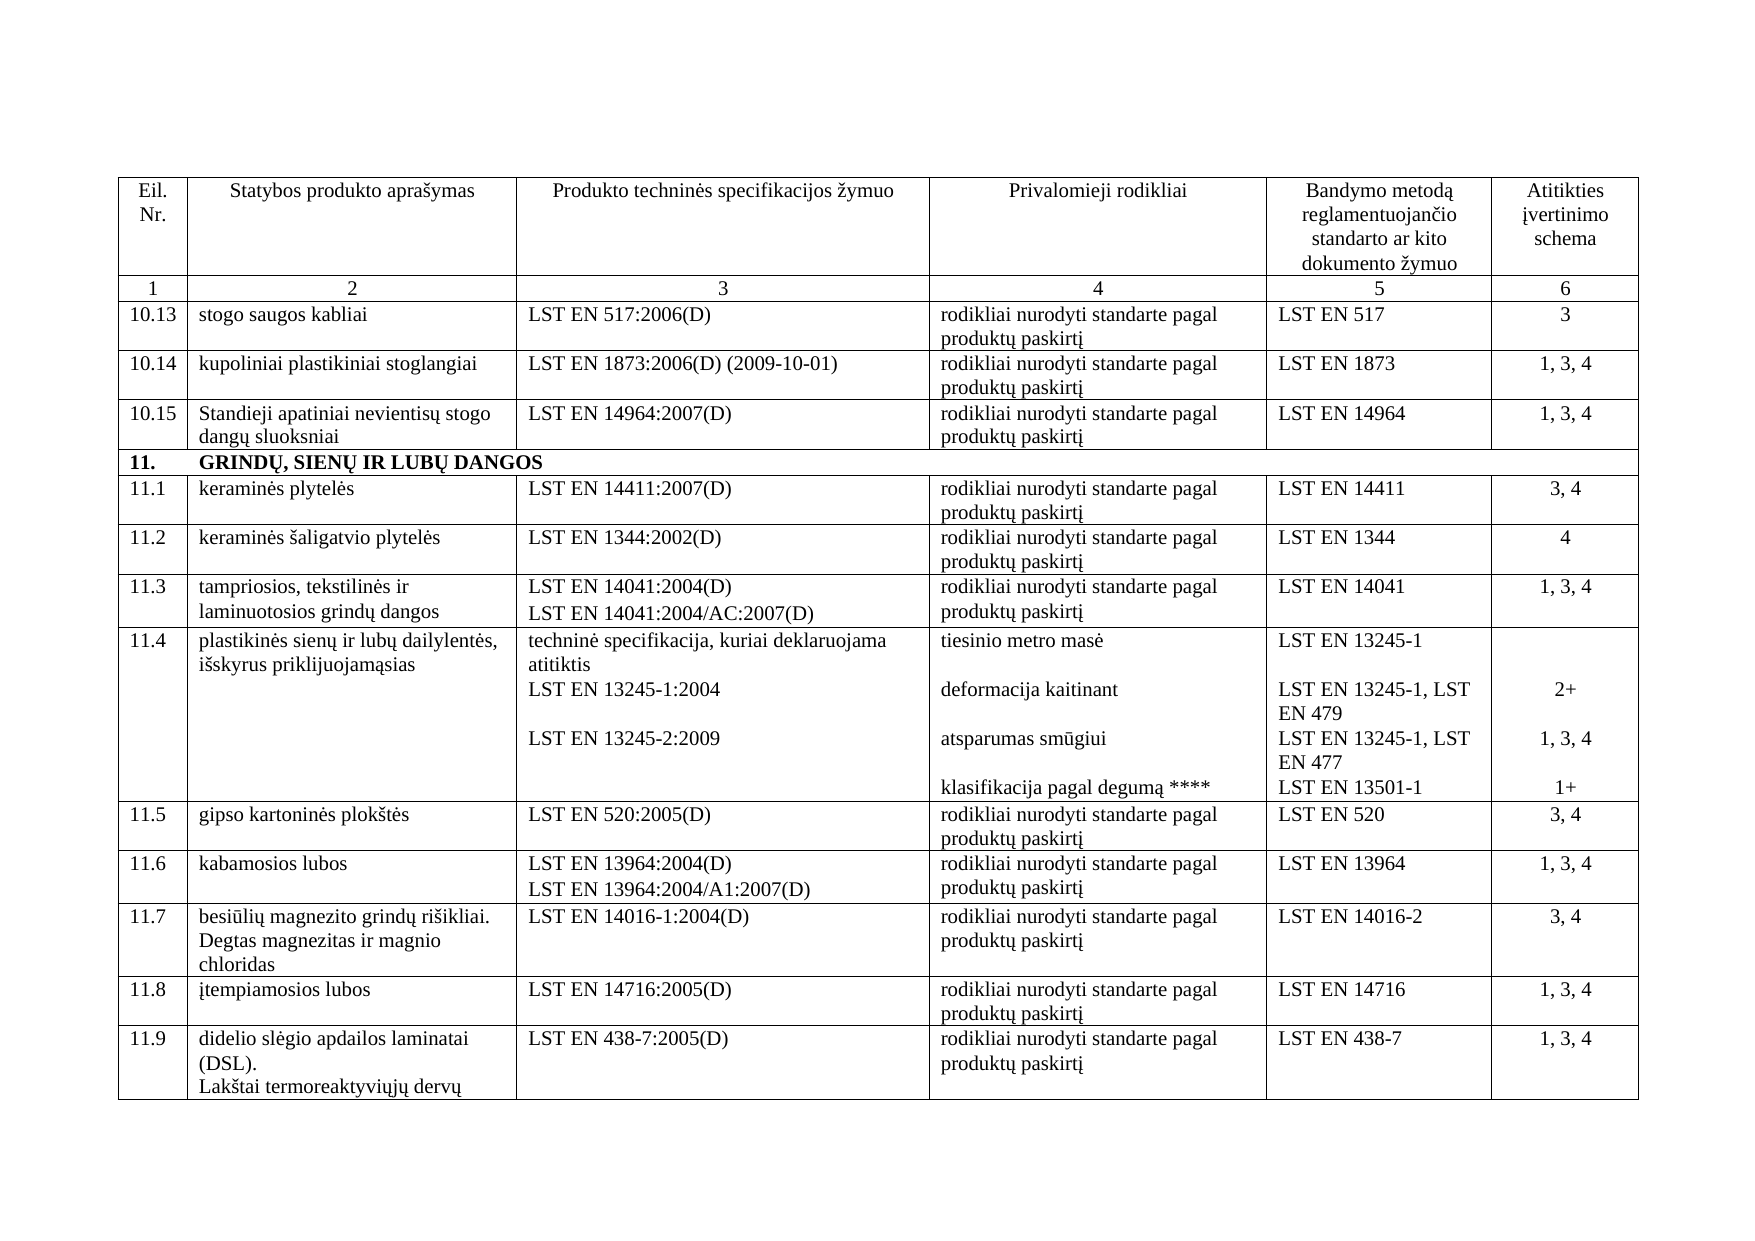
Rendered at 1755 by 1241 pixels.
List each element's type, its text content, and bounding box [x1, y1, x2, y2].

table_cell 1, 3, 4 [1492, 851, 1638, 903]
table_cell LST EN 14964 [1267, 400, 1491, 448]
table_cell rodikliai nurodyti standarte pagal produktų paskirtį [930, 575, 1266, 627]
table_cell LST EN 14411:2007(D) [517, 476, 929, 524]
table_cell LST EN 13245-1, LST EN 479 [1267, 676, 1491, 725]
table_cell GRINDŲ, SIENŲ IR LUBŲ DANGOS [188, 450, 1638, 475]
table_cell rodikliai nurodyti standarte pagal produktų paskirtį [930, 802, 1266, 850]
table_cell rodikliai nurodyti standarte pagal produktų paskirtį [930, 351, 1266, 399]
table_cell rodikliai nurodyti standarte pagal produktų paskirtį [930, 400, 1266, 448]
table_cell LST EN 13964:2004/A1:2007(D) [517, 876, 929, 903]
table_cell 1, 3, 4 [1492, 725, 1638, 774]
table_cell LST EN 438-7:2005(D) [517, 1026, 929, 1098]
table_cell LST EN 14716:2005(D) [517, 977, 929, 1025]
table_cell techninė specifikacija, kuriai deklaruojama atitiktis [517, 628, 929, 676]
table_cell gipso kartoninės plokštės [188, 802, 516, 850]
table_cell atsparumas smūgiui [930, 725, 1266, 774]
table_cell LST EN 14016-2 [1267, 904, 1491, 976]
table_cell 11.9 [119, 1026, 187, 1098]
table_cell 3 [517, 276, 929, 301]
table_cell LST EN 13964:2004(D) [517, 851, 929, 876]
table_cell LST EN 13245-1:2004 [517, 676, 929, 725]
table_cell 11.1 [119, 476, 187, 524]
table_cell didelio slėgio apdailos laminatai (DSL). Lakštai termoreaktyviųjų dervų [188, 1026, 516, 1098]
table_cell 1+ [1492, 774, 1638, 801]
table_cell LST EN 14041:2004(D) [517, 575, 929, 600]
table_header Bandymo metodą reglamentuojančio standarto ar kito dokumento žymuo [1267, 178, 1491, 274]
table_cell 4 [930, 276, 1266, 301]
table_cell 3, 4 [1492, 802, 1638, 850]
table_cell LST EN 517 [1267, 302, 1491, 350]
table_cell LST EN 438-7 [1267, 1026, 1491, 1098]
table_cell LST EN 14041 [1267, 575, 1491, 627]
table_cell LST EN 517:2006(D) [517, 302, 929, 350]
table_cell LST EN 14716 [1267, 977, 1491, 1025]
table_cell kupoliniai plastikiniai stoglangiai [188, 351, 516, 399]
table_cell 11. [119, 450, 187, 475]
table_cell 2+ [1492, 676, 1638, 725]
table_cell 11.5 [119, 802, 187, 850]
table_cell LST EN 14964:2007(D) [517, 400, 929, 448]
table_cell LST EN 14411 [1267, 476, 1491, 524]
table_cell LST EN 14016-1:2004(D) [517, 904, 929, 976]
table_cell 5 [1267, 276, 1491, 301]
table_cell LST EN 1344 [1267, 525, 1491, 573]
table_cell LST EN 1344:2002(D) [517, 525, 929, 573]
table_cell rodikliai nurodyti standarte pagal produktų paskirtį [930, 904, 1266, 976]
table_cell klasifikacija pagal degumą **** [930, 774, 1266, 801]
table_header Statybos produkto aprašymas [188, 178, 516, 274]
table_cell LST EN 13245-1, LST EN 477 [1267, 725, 1491, 774]
table_cell 3 [1492, 302, 1638, 350]
table_cell rodikliai nurodyti standarte pagal produktų paskirtį [930, 525, 1266, 573]
table_cell 1, 3, 4 [1492, 575, 1638, 627]
table_cell LST EN 13964 [1267, 851, 1491, 903]
table_cell LST EN 520 [1267, 802, 1491, 850]
table_cell LST EN 13245-1 [1267, 628, 1491, 676]
table_cell plastikinės sienų ir lubų dailylentės, išskyrus priklijuojamąsias [188, 628, 516, 801]
table_cell keraminės plytelės [188, 476, 516, 524]
table_cell 11.8 [119, 977, 187, 1025]
table_cell rodikliai nurodyti standarte pagal produktų paskirtį [930, 977, 1266, 1025]
table_cell 3, 4 [1492, 476, 1638, 524]
table_cell LST EN 520:2005(D) [517, 802, 929, 850]
table_cell 11.3 [119, 575, 187, 627]
table_cell 10.13 [119, 302, 187, 350]
table_cell 11.6 [119, 851, 187, 903]
table_cell [1492, 628, 1638, 676]
table_cell LST EN 1873 [1267, 351, 1491, 399]
table_cell besiūlių magnezito grindų rišikliai. Degtas magnezitas ir magnio chloridas [188, 904, 516, 976]
table_cell tiesinio metro masė [930, 628, 1266, 676]
table_cell 2 [188, 276, 516, 301]
table_cell 1 [119, 276, 187, 301]
table_cell 4 [1492, 525, 1638, 573]
table_cell 11.4 [119, 628, 187, 801]
table_header Eil. Nr. [119, 178, 187, 274]
table_cell įtempiamosios lubos [188, 977, 516, 1025]
table_cell 3, 4 [1492, 904, 1638, 976]
table_cell 1, 3, 4 [1492, 977, 1638, 1025]
table_cell 1, 3, 4 [1492, 400, 1638, 448]
table_header Privalomieji rodikliai [930, 178, 1266, 274]
table_cell LST EN 14041:2004/AC:2007(D) [517, 600, 929, 627]
table_cell LST EN 13245-2:2009 [517, 725, 929, 801]
table_cell 10.14 [119, 351, 187, 399]
table_header Atitikties įvertinimo schema [1492, 178, 1638, 274]
table_cell rodikliai nurodyti standarte pagal produktų paskirtį [930, 851, 1266, 903]
table_cell stogo saugos kabliai [188, 302, 516, 350]
table_cell LST EN 1873:2006(D) (2009-10-01) [517, 351, 929, 399]
table_cell rodikliai nurodyti standarte pagal produktų paskirtį [930, 1026, 1266, 1098]
table_cell tampriosios, tekstilinės ir laminuotosios grindų dangos [188, 575, 516, 627]
table_cell 11.7 [119, 904, 187, 976]
table_cell 11.2 [119, 525, 187, 573]
table_header Produkto techninės specifikacijos žymuo [517, 178, 929, 274]
table_cell 1, 3, 4 [1492, 351, 1638, 399]
table_cell deformacija kaitinant [930, 676, 1266, 725]
table_cell kabamosios lubos [188, 851, 516, 903]
table_cell keraminės šaligatvio plytelės [188, 525, 516, 573]
table_cell 6 [1492, 276, 1638, 301]
table_cell Standieji apatiniai nevientisų stogo dangų sluoksniai [188, 400, 516, 448]
table_cell LST EN 13501-1 [1267, 774, 1491, 801]
table_cell rodikliai nurodyti standarte pagal produktų paskirtį [930, 302, 1266, 350]
table_cell 1, 3, 4 [1492, 1026, 1638, 1098]
table_cell rodikliai nurodyti standarte pagal produktų paskirtį [930, 476, 1266, 524]
table_cell 10.15 [119, 400, 187, 448]
